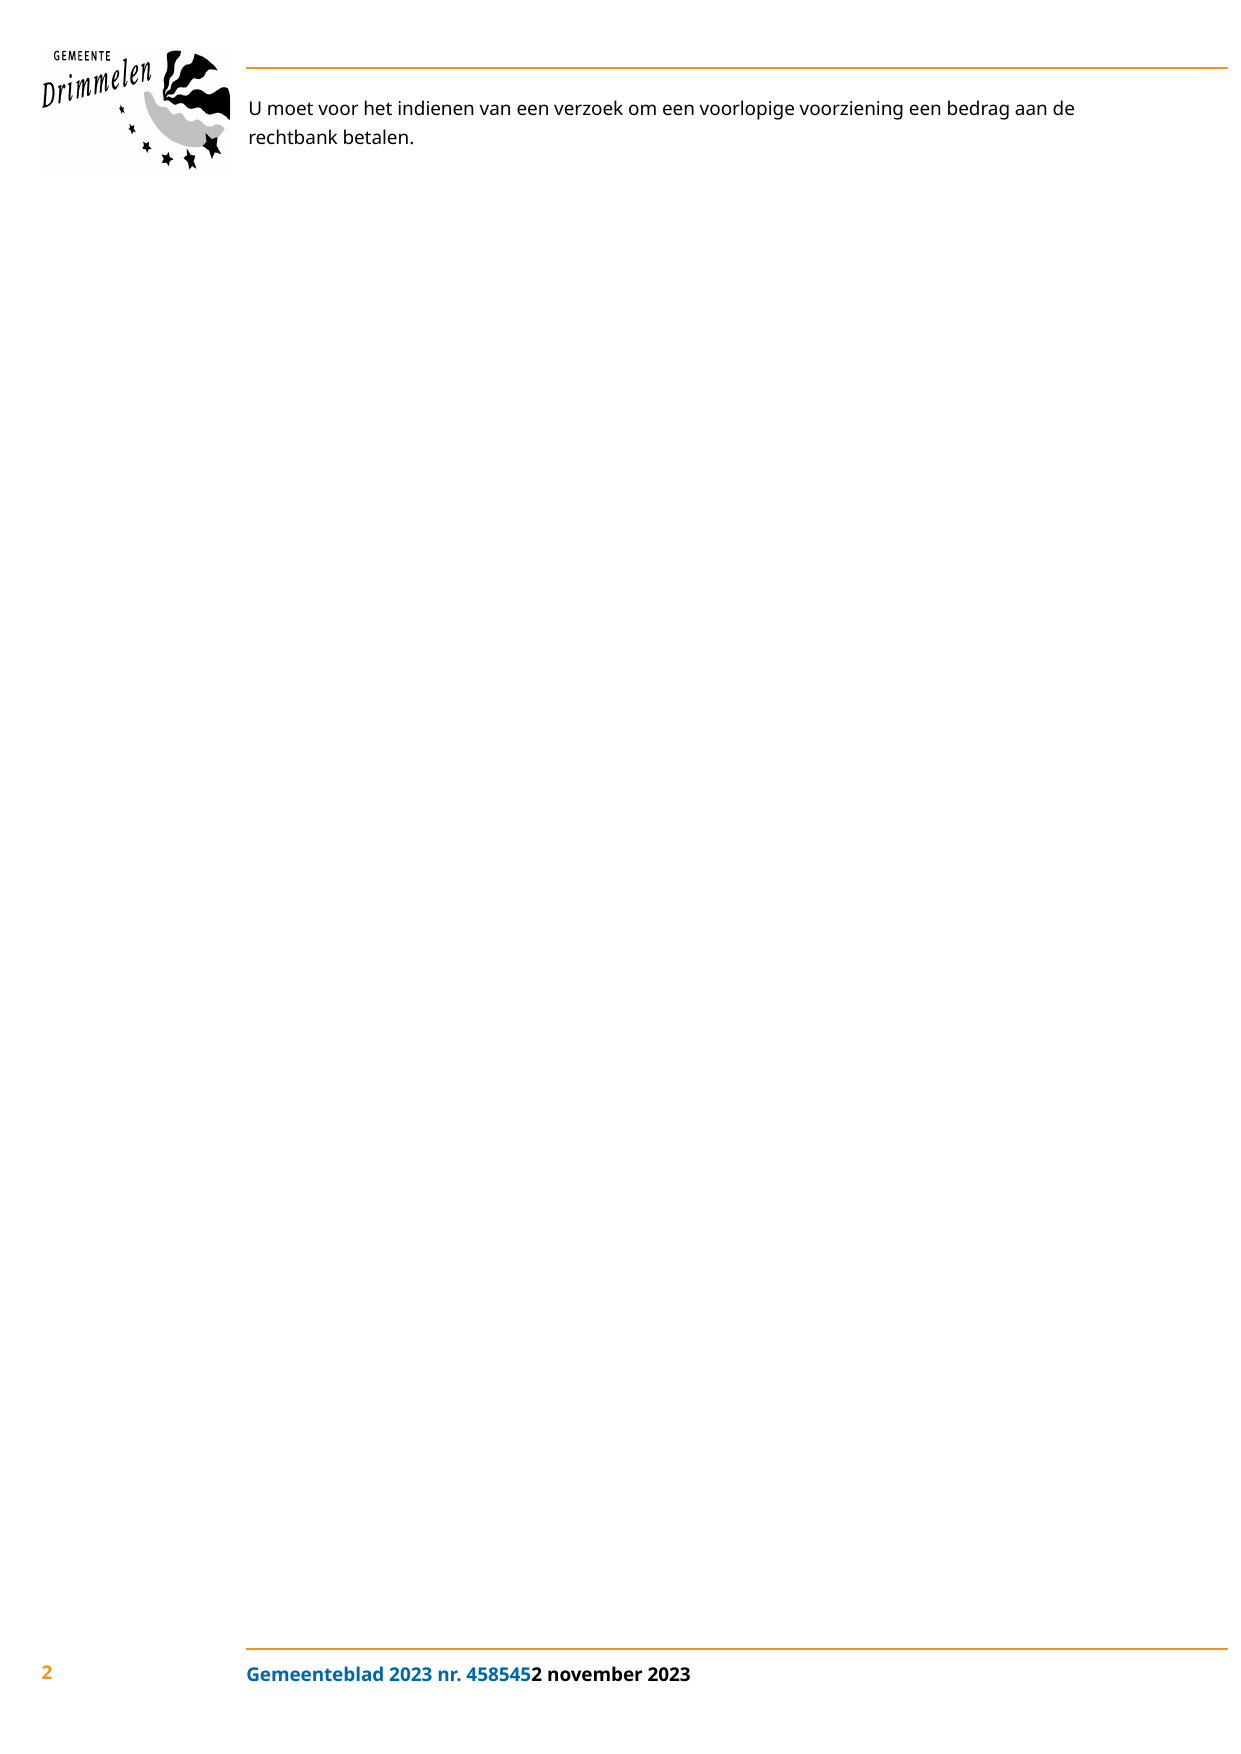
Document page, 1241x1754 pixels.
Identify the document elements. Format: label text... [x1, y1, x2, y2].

picture [41, 47, 231, 172]
text U moet voor het indienen van een verzoek om een voorlopige voorziening een bedrag aan de rechtbank betalen. [248, 95, 1152, 150]
